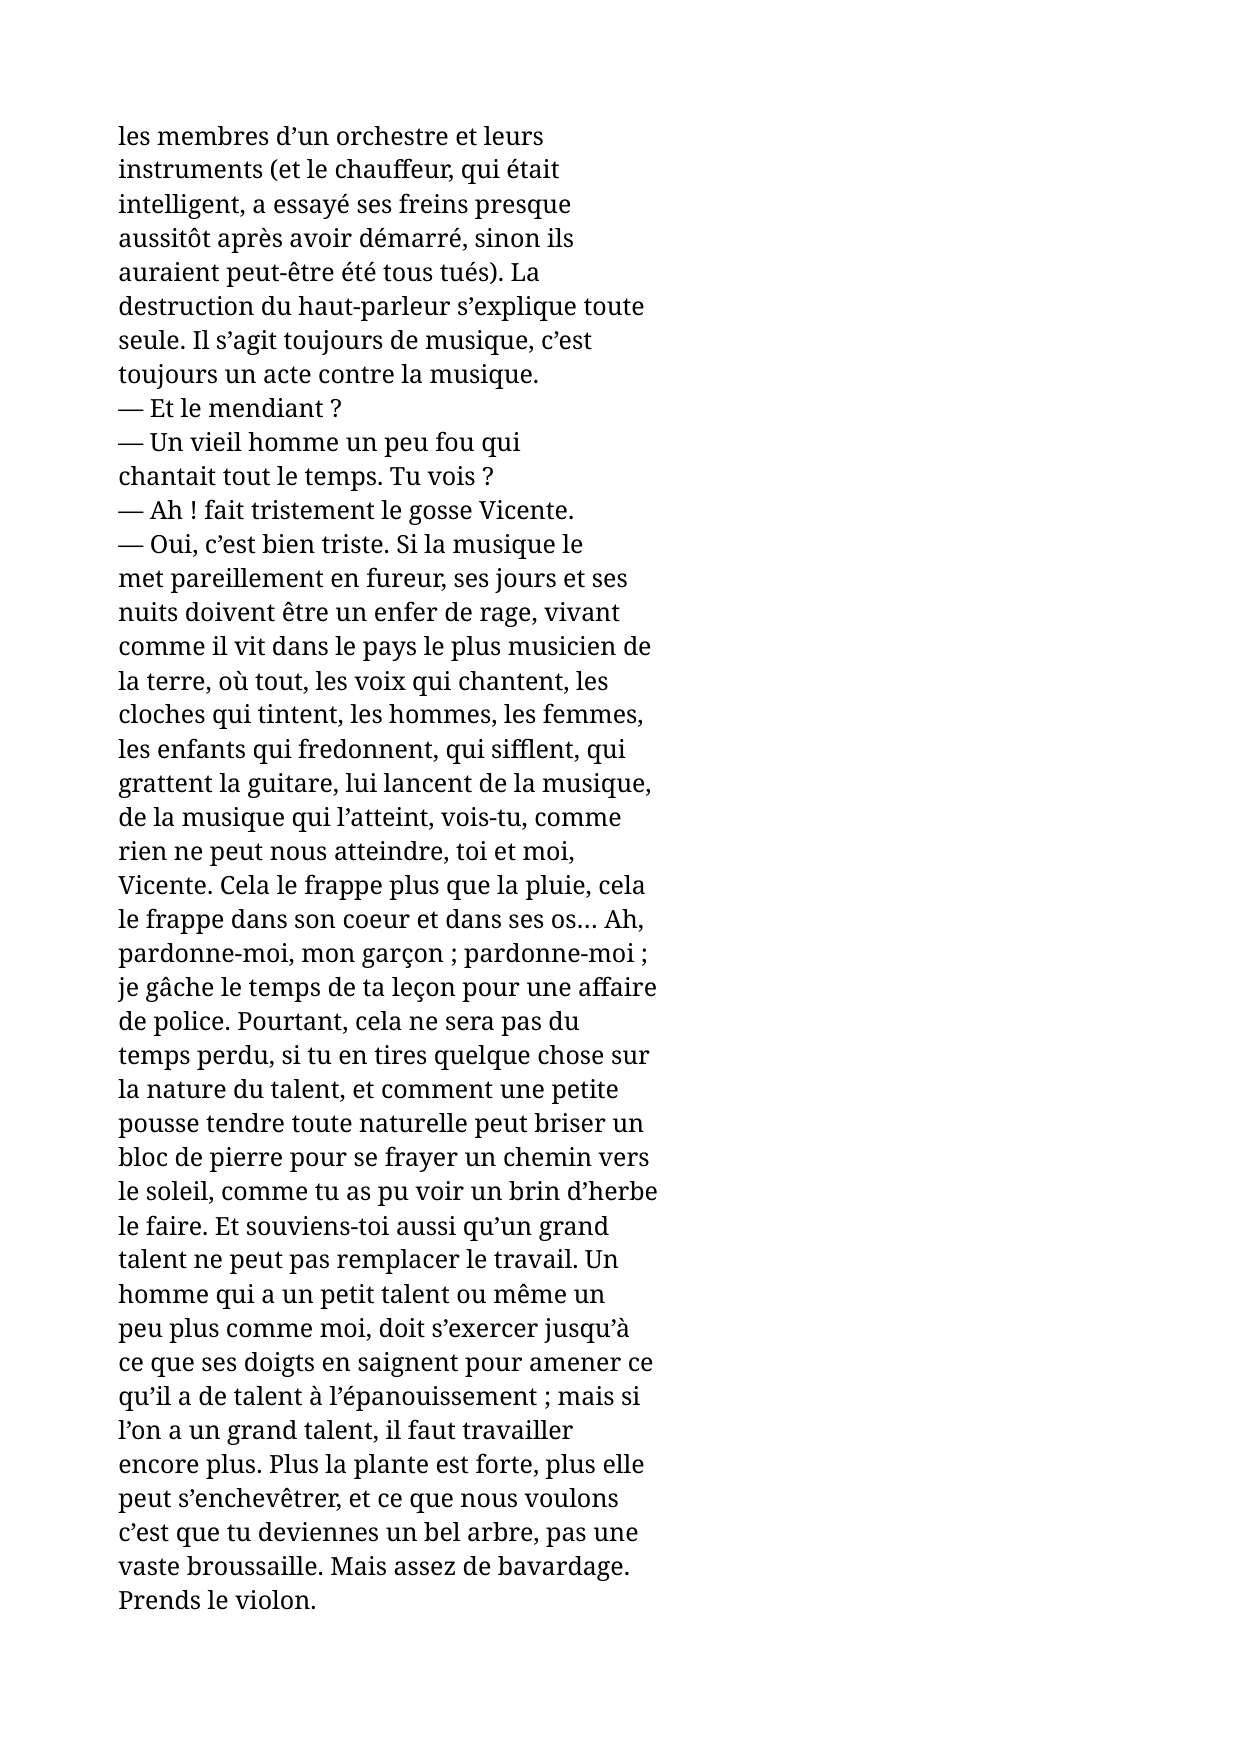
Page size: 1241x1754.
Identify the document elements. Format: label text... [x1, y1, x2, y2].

text le soleil, comme tu as pu voir un brin d’herbe [118, 1174, 1122, 1208]
text destruction du haut-parleur s’explique toute [118, 288, 1122, 322]
text c’est que tu deviennes un bel arbre, pas une [118, 1515, 1122, 1549]
text le frappe dans son coeur et dans ses os… Ah, [118, 902, 1122, 936]
text met pareillement en fureur, ses jours et ses [118, 561, 1122, 595]
text ce que ses doigts en saignent pour amener ce [118, 1344, 1122, 1378]
text temps perdu, si tu en tires quelque chose sur [118, 1038, 1122, 1072]
text talent ne peut pas remplacer le travail. Un [118, 1242, 1122, 1276]
text comme il vit dans le pays le plus musicien de [118, 629, 1122, 663]
text seule. Il s’agit toujours de musique, c’est [118, 322, 1122, 357]
text peut s’enchevêtrer, et ce que nous voulons [118, 1481, 1122, 1515]
text pousse tendre toute naturelle peut briser un [118, 1106, 1122, 1140]
text toujours un acte contre la musique. [118, 357, 1122, 391]
text cloches qui tintent, les hommes, les femmes, [118, 697, 1122, 731]
text bloc de pierre pour se frayer un chemin vers [118, 1140, 1122, 1174]
text qu’il a de talent à l’épanouissement ; mais si [118, 1378, 1122, 1412]
text je gâche le temps de ta leçon pour une affaire [118, 970, 1122, 1004]
text Vicente. Cela le frappe plus que la pluie, cela [118, 867, 1122, 902]
text peu plus comme moi, doit s’exercer jusqu’à [118, 1310, 1122, 1344]
text vaste broussaille. Mais assez de bavardage. [118, 1549, 1122, 1583]
text les membres d’un orchestre et leurs [118, 118, 1122, 152]
text la terre, où tout, les voix qui chantent, les [118, 663, 1122, 697]
text la nature du talent, et comment une petite [118, 1072, 1122, 1106]
text instruments (et le chauffeur, qui était [118, 152, 1122, 186]
text de police. Pourtant, cela ne sera pas du [118, 1004, 1122, 1038]
text pardonne-moi, mon garçon ; pardonne-moi ; [118, 936, 1122, 970]
text rien ne peut nous atteindre, toi et moi, [118, 833, 1122, 867]
text intelligent, a essayé ses freins presque [118, 186, 1122, 220]
text de la musique qui l’atteint, vois-tu, comme [118, 799, 1122, 833]
text — Ah ! fait tristement le gosse Vicente. [118, 493, 1122, 527]
text nuits doivent être un enfer de rage, vivant [118, 595, 1122, 629]
text auraient peut-être été tous tués). La [118, 254, 1122, 288]
text — Un vieil homme un peu fou qui [118, 425, 1122, 459]
text — Et le mendiant ? [118, 391, 1122, 425]
text les enfants qui fredonnent, qui sifflent, qui [118, 731, 1122, 765]
text le faire. Et souviens-toi aussi qu’un grand [118, 1208, 1122, 1242]
text grattent la guitare, lui lancent de la musique, [118, 765, 1122, 799]
text Prends le violon. [118, 1583, 1122, 1617]
text homme qui a un petit talent ou même un [118, 1276, 1122, 1310]
text encore plus. Plus la plante est forte, plus elle [118, 1447, 1122, 1481]
text l’on a un grand talent, il faut travailler [118, 1412, 1122, 1447]
text chantait tout le temps. Tu vois ? [118, 459, 1122, 493]
text — Oui, c’est bien triste. Si la musique le [118, 527, 1122, 561]
text aussitôt après avoir démarré, sinon ils [118, 220, 1122, 254]
